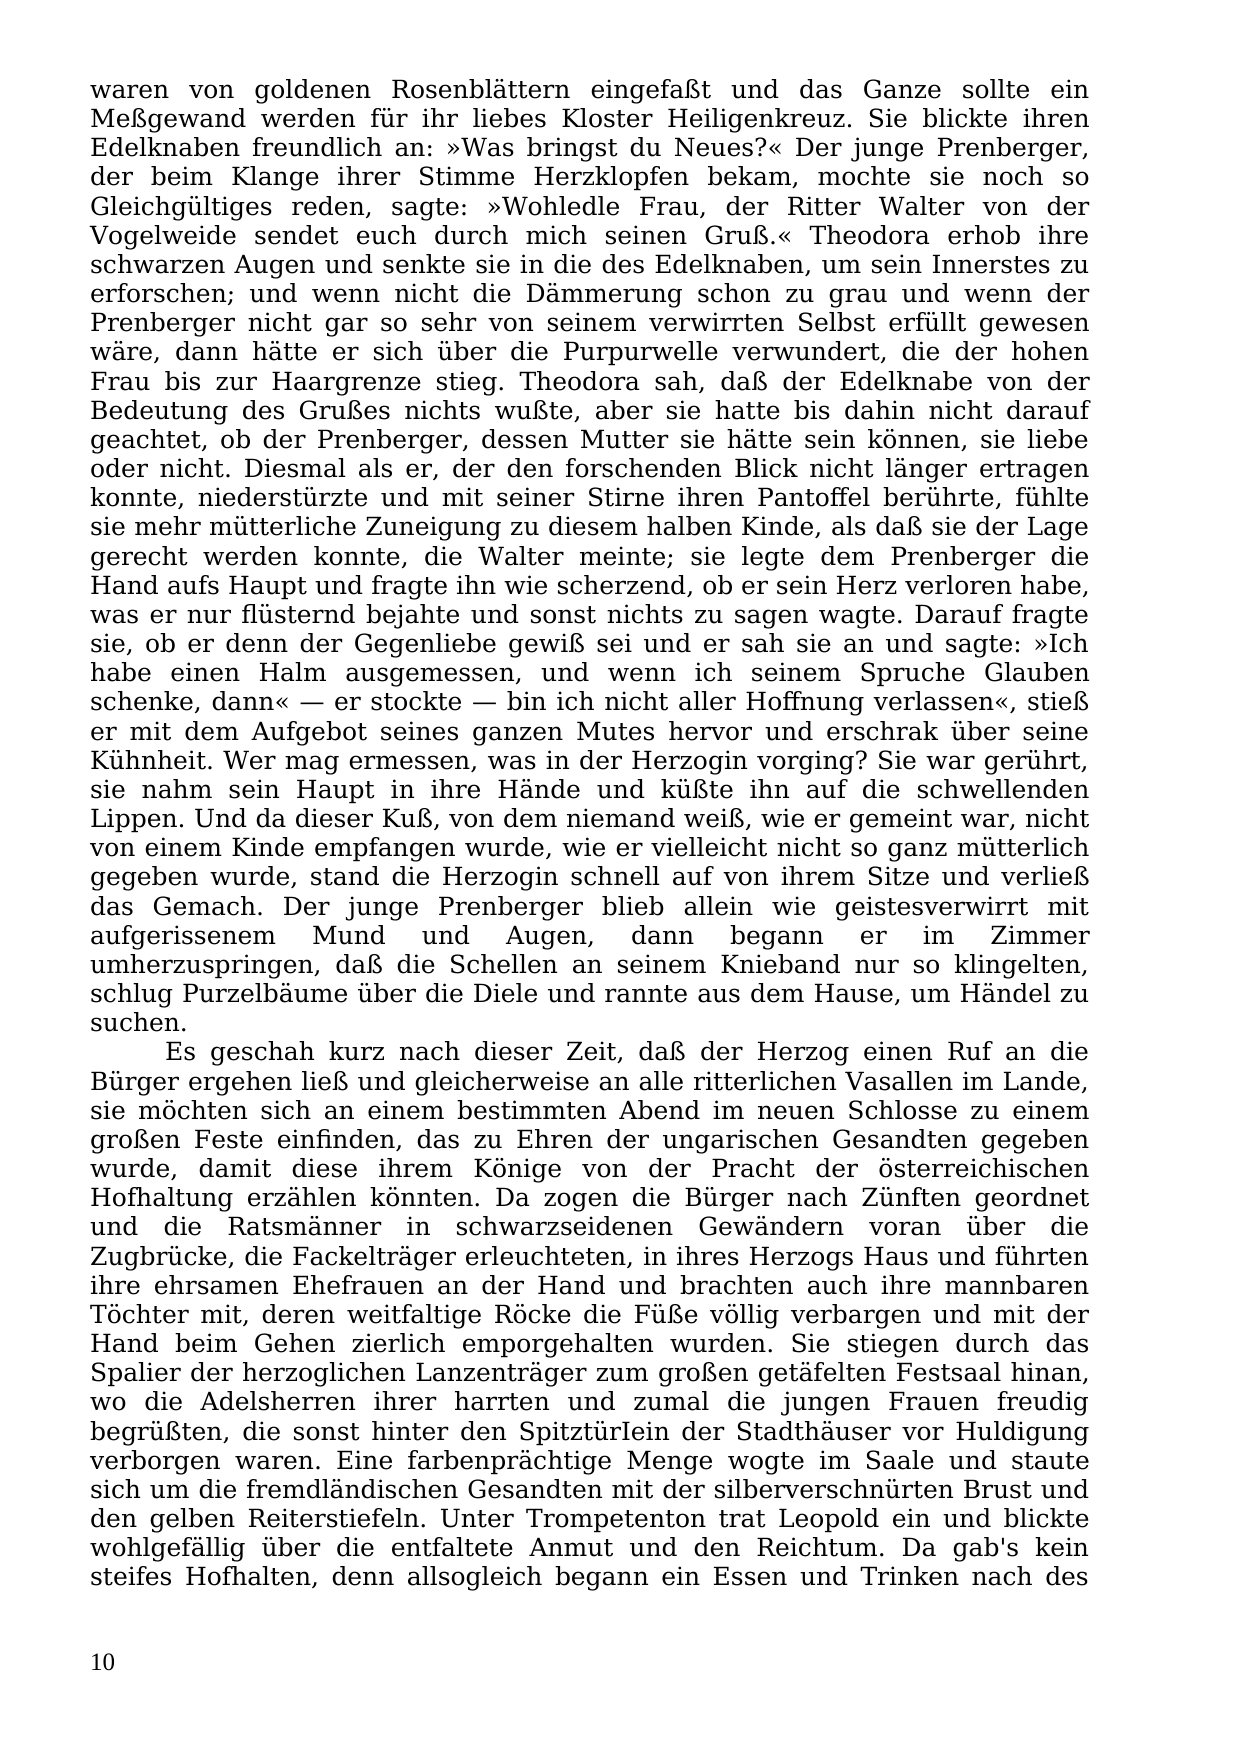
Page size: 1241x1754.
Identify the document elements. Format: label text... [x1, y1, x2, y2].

text waren von goldenen Rosenblättern eingefaßt und das Ganze sollte ein Meßgewand werden für ihr liebes Kloster Heiligenkreuz. Sie blickte ihren Edelknaben freundlich an: »Was bringst du Neues?« Der junge Prenberger, der beim Klange ihrer Stimme Herzklopfen bekam, mochte sie noch so Gleichgültiges reden, sagte: »Wohledle Frau, der Ritter Walter von der Vogelweide sendet euch durch mich seinen Gruß.« Theodora erhob ihre schwarzen Augen und senkte sie in die des Edelknaben, um sein Innerstes zu erforschen; und wenn nicht die Dämmerung schon zu grau und wenn der Prenberger nicht gar so sehr von seinem verwirrten Selbst erfüllt gewesen wäre, dann hätte er sich über die Purpurwelle verwundert, die der hohen Frau bis zur Haargrenze stieg. Theodora sah, daß der Edelknabe von der Bedeutung des Grußes nichts wußte, aber sie hatte bis dahin nicht darauf geachtet, ob der Prenberger, dessen Mutter sie hätte sein können, sie liebe oder nicht. Diesmal als er, der den forschenden Blick nicht länger ertragen konnte, niederstürzte und mit seiner Stirne ihren Pantoffel berührte, fühlte sie mehr mütterliche Zuneigung zu diesem halben Kinde, als daß sie der Lage gerecht werden konnte, die Walter meinte; sie legte dem Prenberger die Hand aufs Haupt und fragte ihn wie scherzend, ob er sein Herz verloren habe, was er nur flüsternd bejahte und sonst nichts zu sagen wagte. Darauf fragte sie, ob er denn der Gegenliebe gewiß sei und er sah sie an und sagte: »Ich habe einen Halm ausgemessen, und wenn ich seinem Spruche Glauben schenke, dann« — er stockte — bin ich nicht aller Hoffnung verlassen«, stieß er mit dem Aufgebot seines ganzen Mutes hervor und erschrak über seine Kühnheit. Wer mag ermessen, was in der Herzogin vorging? Sie war gerührt, sie nahm sein Haupt in ihre Hände und küßte ihn auf die schwellenden Lippen. Und da dieser Kuß, von dem niemand weiß, wie er gemeint war, nicht von einem Kinde empfangen wurde, wie er vielleicht nicht so ganz mütterlich gegeben wurde, stand die Herzogin schnell auf von ihrem Sitze und verließ das Gemach. Der junge Prenberger blieb allein wie geistesverwirrt mit aufgerissenem Mund und Augen, dann begann er im Zimmer umherzuspringen, daß die Schellen an seinem Knieband nur so klingelten, schlug Purzelbäume über die Diele und rannte aus dem Hause, um Händel zu suchen. [90, 75, 1091, 1037]
text Es geschah kurz nach dieser Zeit, daß der Herzog einen Ruf an die Bürger ergehen ließ und gleicherweise an alle ritterlichen Vasallen im Lande, sie möchten sich an einem bestimmten Abend im neuen Schlosse zu einem großen Feste einfinden, das zu Ehren der ungarischen Gesandten gegeben wurde, damit diese ihrem Könige von der Pracht der österreichischen Hofhaltung erzählen könnten. Da zogen die Bürger nach Zünften geordnet und die Ratsmänner in schwarzseidenen Gewändern voran über die Zugbrücke, die Fackelträger erleuchteten, in ihres Herzogs Haus und führten ihre ehrsamen Ehefrauen an der Hand und brachten auch ihre mannbaren Töchter mit, deren weitfaltige Röcke die Füße völlig verbargen und mit der Hand beim Gehen zierlich emporgehalten wurden. Sie stiegen durch das Spalier der herzoglichen Lanzenträger zum großen getäfelten Festsaal hinan, wo die Adelsherren ihrer harrten und zumal die jungen Frauen freudig begrüßten, die sonst hinter den SpitztürIein der Stadthäuser vor Huldigung verborgen waren. Eine farbenprächtige Menge wogte im Saale und staute sich um die fremdländischen Gesandten mit der silberverschnürten Brust und den gelben Reiterstiefeln. Unter Trompetenton trat Leopold ein und blickte wohlgefällig über die entfaltete Anmut und den Reichtum. Da gab's kein steifes Hofhalten, denn allsogleich begann ein Essen und Trinken nach des [90, 1037, 1091, 1592]
